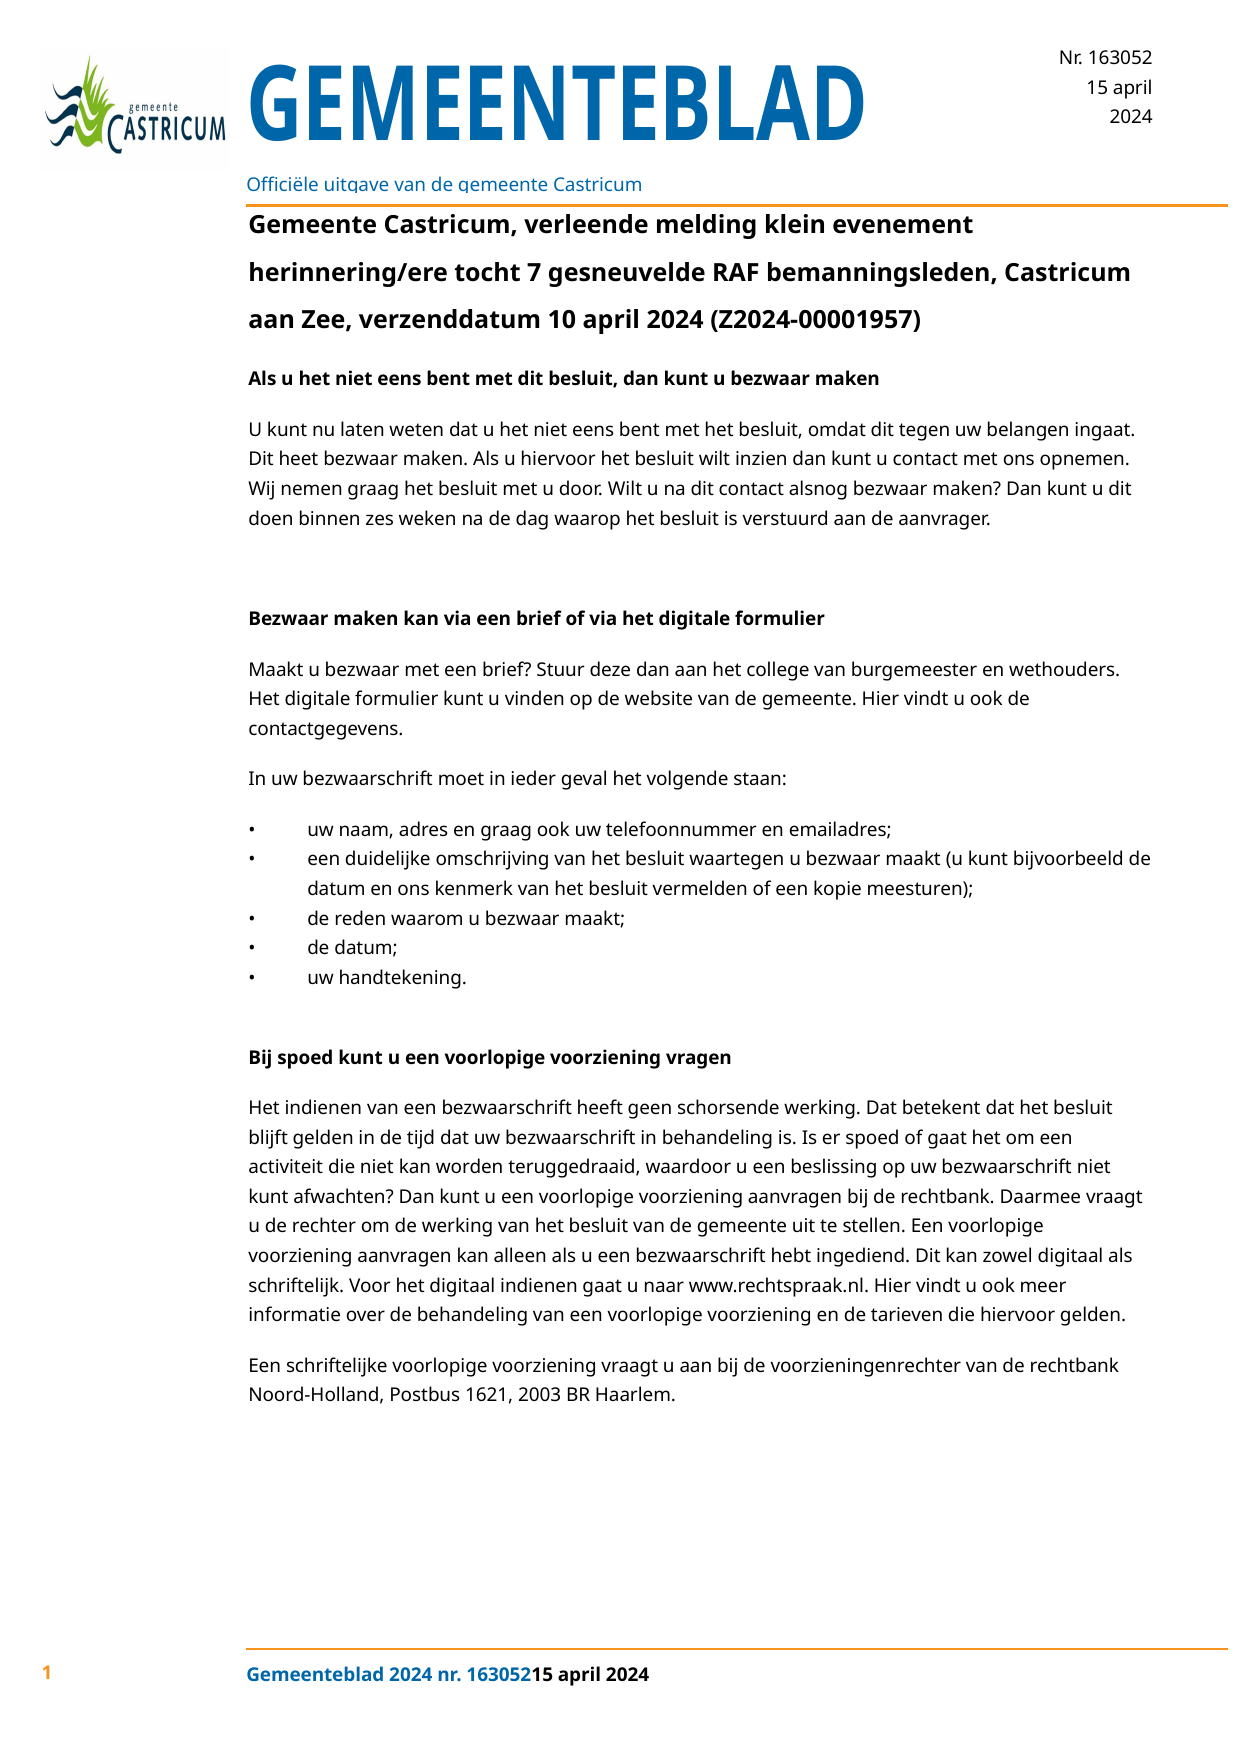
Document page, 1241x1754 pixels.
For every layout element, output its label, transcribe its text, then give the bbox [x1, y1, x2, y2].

list de datum; [248, 934, 1152, 960]
text Het indienen van een bezwaarschrift heeft geen schorsende werking. Dat betekent dat het besluit blijft gelden in de tijd dat uw bezwaarschrift in behandeling is. Is er spoed of gaat het om een activiteit die niet kan worden teruggedraaid, waardoor u een beslissing op uw bezwaarschrift niet kunt afwachten? Dan kunt u een voorlopige voorziening aanvragen bij de rechtbank. Daarmee vraagt u de rechter om de werking van het besluit van de gemeente uit te stellen. Een voorlopige voorziening aanvragen kan alleen als u een bezwaarschrift hebt ingediend. Dit kan zowel digitaal als schriftelijk. Voor het digitaal indienen gaat u naar www.rechtspraak.nl. Hier vindt u ook meer informatie over de behandeling van een voorlopige voorziening en de tarieven die hiervoor gelden. [248, 1094, 1152, 1327]
text Een schriftelijke voorlopige voorziening vraagt u aan bij de voorzieningenrechter van de rechtbank Noord-Holland, Postbus 1621, 2003 BR Haarlem. [248, 1352, 1152, 1407]
text Als u het niet eens bent met dit besluit, dan kunt u bezwaar maken [248, 366, 1152, 391]
text Maakt u bezwaar met een brief? Stuur deze dan aan het college van burgemeester en wethouders. Het digitale formulier kunt u vinden op de website van de gemeente. Hier vindt u ook de contactgegevens. [248, 656, 1152, 741]
list uw naam, adres en graag ook uw telefoonnummer en emailadres; [248, 816, 1152, 842]
text Bij spoed kunt u een voorlopige voorziening vragen [248, 1044, 1152, 1069]
text In uw bezwaarschrift moet in ieder geval het volgende staan: [248, 766, 1152, 791]
text Gemeente Castricum, verleende melding klein evenement herinnering/ere tocht 7 gesneuvelde RAF bemanningsleden, Castricum aan Zee, verzenddatum 10 april 2024 (Z2024-00001957) [248, 207, 1152, 336]
text Bezwaar maken kan via een brief of via het digitale formulier [248, 606, 1152, 631]
list uw handtekening. [248, 964, 1152, 989]
picture [41, 47, 231, 172]
text U kunt nu laten weten dat u het niet eens bent met het besluit, omdat dit tegen uw belangen ingaat. Dit heet bezwaar maken. Als u hiervoor het besluit wilt inzien dan kunt u contact met ons opnemen. Wij nemen graag het besluit met u door. Wilt u na dit contact alsnog bezwaar maken? Dan kunt u dit doen binnen zes weken na de dag waarop het besluit is verstuurd aan de aanvrager. [248, 416, 1152, 530]
list een duidelijke omschrijving van het besluit waartegen u bezwaar maakt (u kunt bijvoorbeeld de datum en ons kenmerk van het besluit vermelden of een kopie meesturen); [248, 846, 1152, 901]
list de reden waarom u bezwaar maakt; [248, 905, 1152, 930]
